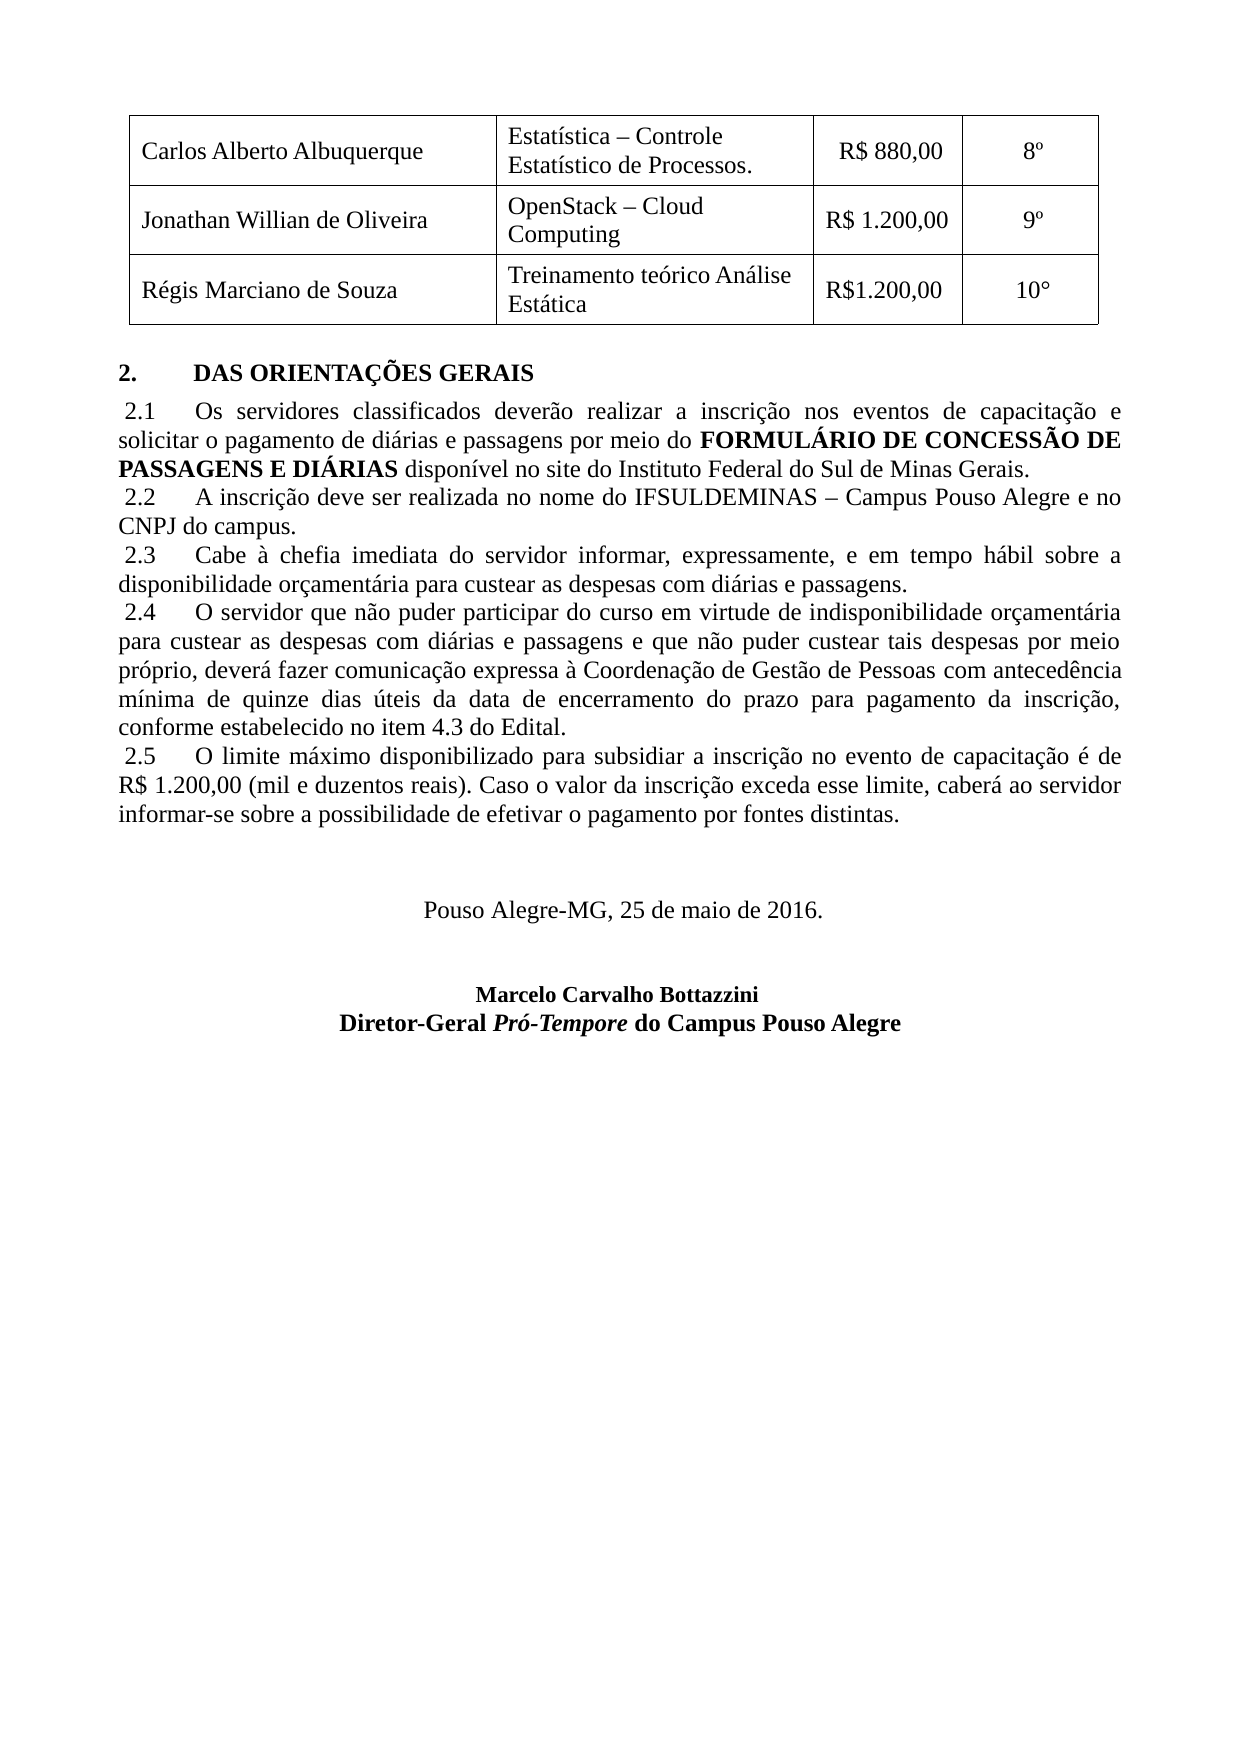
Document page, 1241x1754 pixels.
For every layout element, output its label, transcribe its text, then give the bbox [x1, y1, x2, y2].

table_cell 8º [963, 116, 1098, 185]
list DAS ORIENTAÇÕES GERAIS [118, 358, 1122, 387]
table_cell Estatística – Controle Estatístico de Processos. [497, 116, 813, 185]
text Diretor-Geral Pró-Tempore do Campus Pouso Alegre [118, 1008, 1122, 1036]
table_cell OpenStack – Cloud Computing [497, 186, 813, 254]
table_cell Régis Marciano de Souza [130, 255, 496, 324]
table_cell Treinamento teórico Análise Estática [497, 255, 813, 324]
table_cell 9º [963, 186, 1098, 254]
text Pouso Alegre-MG, 25 de maio de 2016. [118, 895, 1122, 924]
table_cell 10° [963, 255, 1098, 324]
list Os servidores classificados deverão realizar a inscrição nos eventos de capacitação e solicitar o pagamento de diárias e passagens por meio do FORMULÁRIO DE CONCESSÃO DE PASSAGENS E DIÁRIAS disponível no site do Instituto Federal do Sul de Minas Gerais. [118, 396, 1122, 482]
list O servidor que não puder participar do curso em virtude de indisponibilidade orçamentária para custear as despesas com diárias e passagens e que não puder custear tais despesas por meio próprio, deverá fazer comunicação expressa à Coordenação de Gestão de Pessoas com antecedência mínima de quinze dias úteis da data de encerramento do prazo para pagamento da inscrição, conforme estabelecido no item 4.3 do Edital. [118, 597, 1122, 741]
table_cell R$ 880,00 [814, 116, 962, 185]
text Marcelo Carvalho Bottazzini [118, 981, 1122, 1008]
table_cell Jonathan Willian de Oliveira [130, 186, 496, 254]
table_cell Carlos Alberto Albuquerque [130, 116, 496, 185]
table_cell R$1.200,00 [814, 255, 962, 324]
list O limite máximo disponibilizado para subsidiar a inscrição no evento de capacitação é de R$ 1.200,00 (mil e duzentos reais). Caso o valor da inscrição exceda esse limite, caberá ao servidor informar-se sobre a possibilidade de efetivar o pagamento por fontes distintas. [118, 741, 1122, 827]
list Cabe à chefia imediata do servidor informar, expressamente, e em tempo hábil sobre a disponibilidade orçamentária para custear as despesas com diárias e passagens. [118, 540, 1122, 597]
table_cell R$ 1.200,00 [814, 186, 962, 254]
list A inscrição deve ser realizada no nome do IFSULDEMINAS – Campus Pouso Alegre e no CNPJ do campus. [118, 482, 1122, 540]
